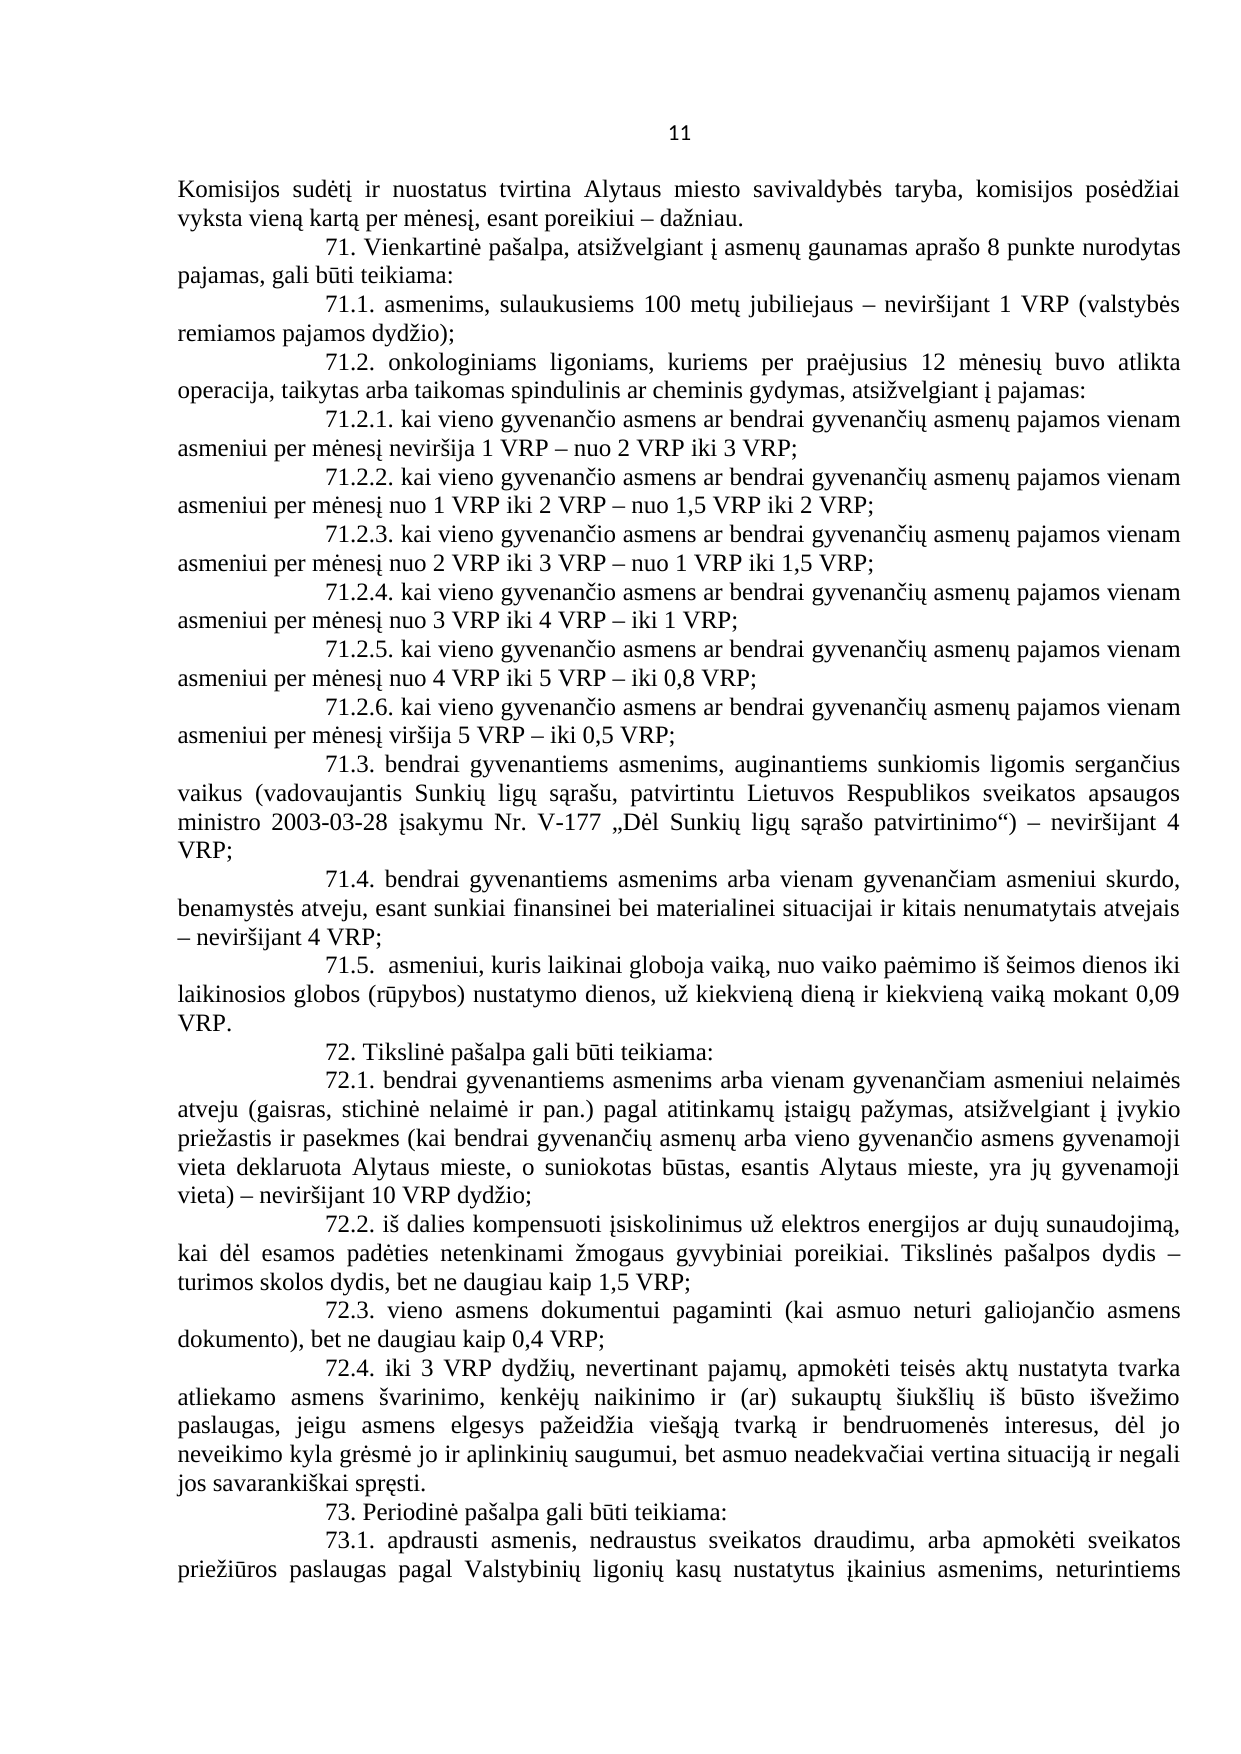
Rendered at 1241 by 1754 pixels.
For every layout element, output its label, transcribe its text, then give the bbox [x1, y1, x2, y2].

text 71.2.2. kai vieno gyvenančio asmens ar bendrai gyvenančių asmenų pajamos vienam asmeniui per mėnesį nuo 1 VRP iki 2 VRP – nuo 1,5 VRP iki 2 VRP; [177, 462, 1181, 519]
text Komisijos sudėtį ir nuostatus tvirtina Alytaus miesto savivaldybės taryba, komisijos posėdžiai vyksta vieną kartą per mėnesį, esant poreikiui – dažniau. [177, 174, 1181, 232]
text 72.4. iki 3 VRP dydžių, nevertinant pajamų, apmokėti teisės aktų nustatyta tvarka atliekamo asmens švarinimo, kenkėjų naikinimo ir (ar) sukauptų šiukšlių iš būsto išvežimo paslaugas, jeigu asmens elgesys pažeidžia viešąją tvarką ir bendruomenės interesus, dėl jo neveikimo kyla grėsmė jo ir aplinkinių saugumui, bet asmuo neadekvačiai vertina situaciją ir negali jos savarankiškai spręsti. [177, 1353, 1181, 1497]
text 71.3. bendrai gyvenantiems asmenims, auginantiems sunkiomis ligomis sergančius vaikus (vadovaujantis Sunkių ligų sąrašu, patvirtintu Lietuvos Respublikos sveikatos apsaugos ministro 2003-03-28 įsakymu Nr. V-177 „Dėl Sunkių ligų sąrašo patvirtinimo“) – neviršijant 4 VRP; [177, 749, 1181, 864]
text 71.2. onkologiniams ligoniams, kuriems per praėjusius 12 mėnesių buvo atlikta operacija, taikytas arba taikomas spindulinis ar cheminis gydymas, atsižvelgiant į pajamas: [177, 347, 1181, 404]
text 72.2. iš dalies kompensuoti įsiskolinimus už elektros energijos ar dujų sunaudojimą, kai dėl esamos padėties netenkinami žmogaus gyvybiniai poreikiai. Tikslinės pašalpos dydis – turimos skolos dydis, bet ne daugiau kaip 1,5 VRP; [177, 1209, 1181, 1295]
text 71.2.5. kai vieno gyvenančio asmens ar bendrai gyvenančių asmenų pajamos vienam asmeniui per mėnesį nuo 4 VRP iki 5 VRP – iki 0,8 VRP; [177, 634, 1181, 692]
text 71.5. asmeniui, kuris laikinai globoja vaiką, nuo vaiko paėmimo iš šeimos dienos iki laikinosios globos (rūpybos) nustatymo dienos, už kiekvieną dieną ir kiekvieną vaiką mokant 0,09 VRP. [177, 950, 1181, 1037]
text 71.2.4. kai vieno gyvenančio asmens ar bendrai gyvenančių asmenų pajamos vienam asmeniui per mėnesį nuo 3 VRP iki 4 VRP – iki 1 VRP; [177, 577, 1181, 634]
text 71.4. bendrai gyvenantiems asmenims arba vienam gyvenančiam asmeniui skurdo, benamystės atveju, esant sunkiai finansinei bei materialinei situacijai ir kitais nenumatytais atvejais – neviršijant 4 VRP; [177, 864, 1181, 950]
text 72. Tikslinė pašalpa gali būti teikiama: [177, 1037, 1181, 1065]
text 71.1. asmenims, sulaukusiems 100 metų jubiliejaus – neviršijant 1 VRP (valstybės remiamos pajamos dydžio); [177, 289, 1181, 347]
text 71.2.3. kai vieno gyvenančio asmens ar bendrai gyvenančių asmenų pajamos vienam asmeniui per mėnesį nuo 2 VRP iki 3 VRP – nuo 1 VRP iki 1,5 VRP; [177, 519, 1181, 577]
text 72.3. vieno asmens dokumentui pagaminti (kai asmuo neturi galiojančio asmens dokumento), bet ne daugiau kaip 0,4 VRP; [177, 1295, 1181, 1353]
text 73.1. apdrausti asmenis, nedraustus sveikatos draudimu, arba apmokėti sveikatos priežiūros paslaugas pagal Valstybinių ligonių kasų nustatytus įkainius asmenims, neturintiems [177, 1525, 1181, 1583]
text 71.2.6. kai vieno gyvenančio asmens ar bendrai gyvenančių asmenų pajamos vienam asmeniui per mėnesį viršija 5 VRP – iki 0,5 VRP; [177, 692, 1181, 749]
text 72.1. bendrai gyvenantiems asmenims arba vienam gyvenančiam asmeniui nelaimės atveju (gaisras, stichinė nelaimė ir pan.) pagal atitinkamų įstaigų pažymas, atsižvelgiant į įvykio priežastis ir pasekmes (kai bendrai gyvenančių asmenų arba vieno gyvenančio asmens gyvenamoji vieta deklaruota Alytaus mieste, o suniokotas būstas, esantis Alytaus mieste, yra jų gyvenamoji vieta) – neviršijant 10 VRP dydžio; [177, 1065, 1181, 1209]
text 71. Vienkartinė pašalpa, atsižvelgiant į asmenų gaunamas aprašo 8 punkte nurodytas pajamas, gali būti teikiama: [177, 232, 1181, 289]
text 73. Periodinė pašalpa gali būti teikiama: [177, 1497, 1181, 1525]
text 71.2.1. kai vieno gyvenančio asmens ar bendrai gyvenančių asmenų pajamos vienam asmeniui per mėnesį neviršija 1 VRP – nuo 2 VRP iki 3 VRP; [177, 404, 1181, 462]
